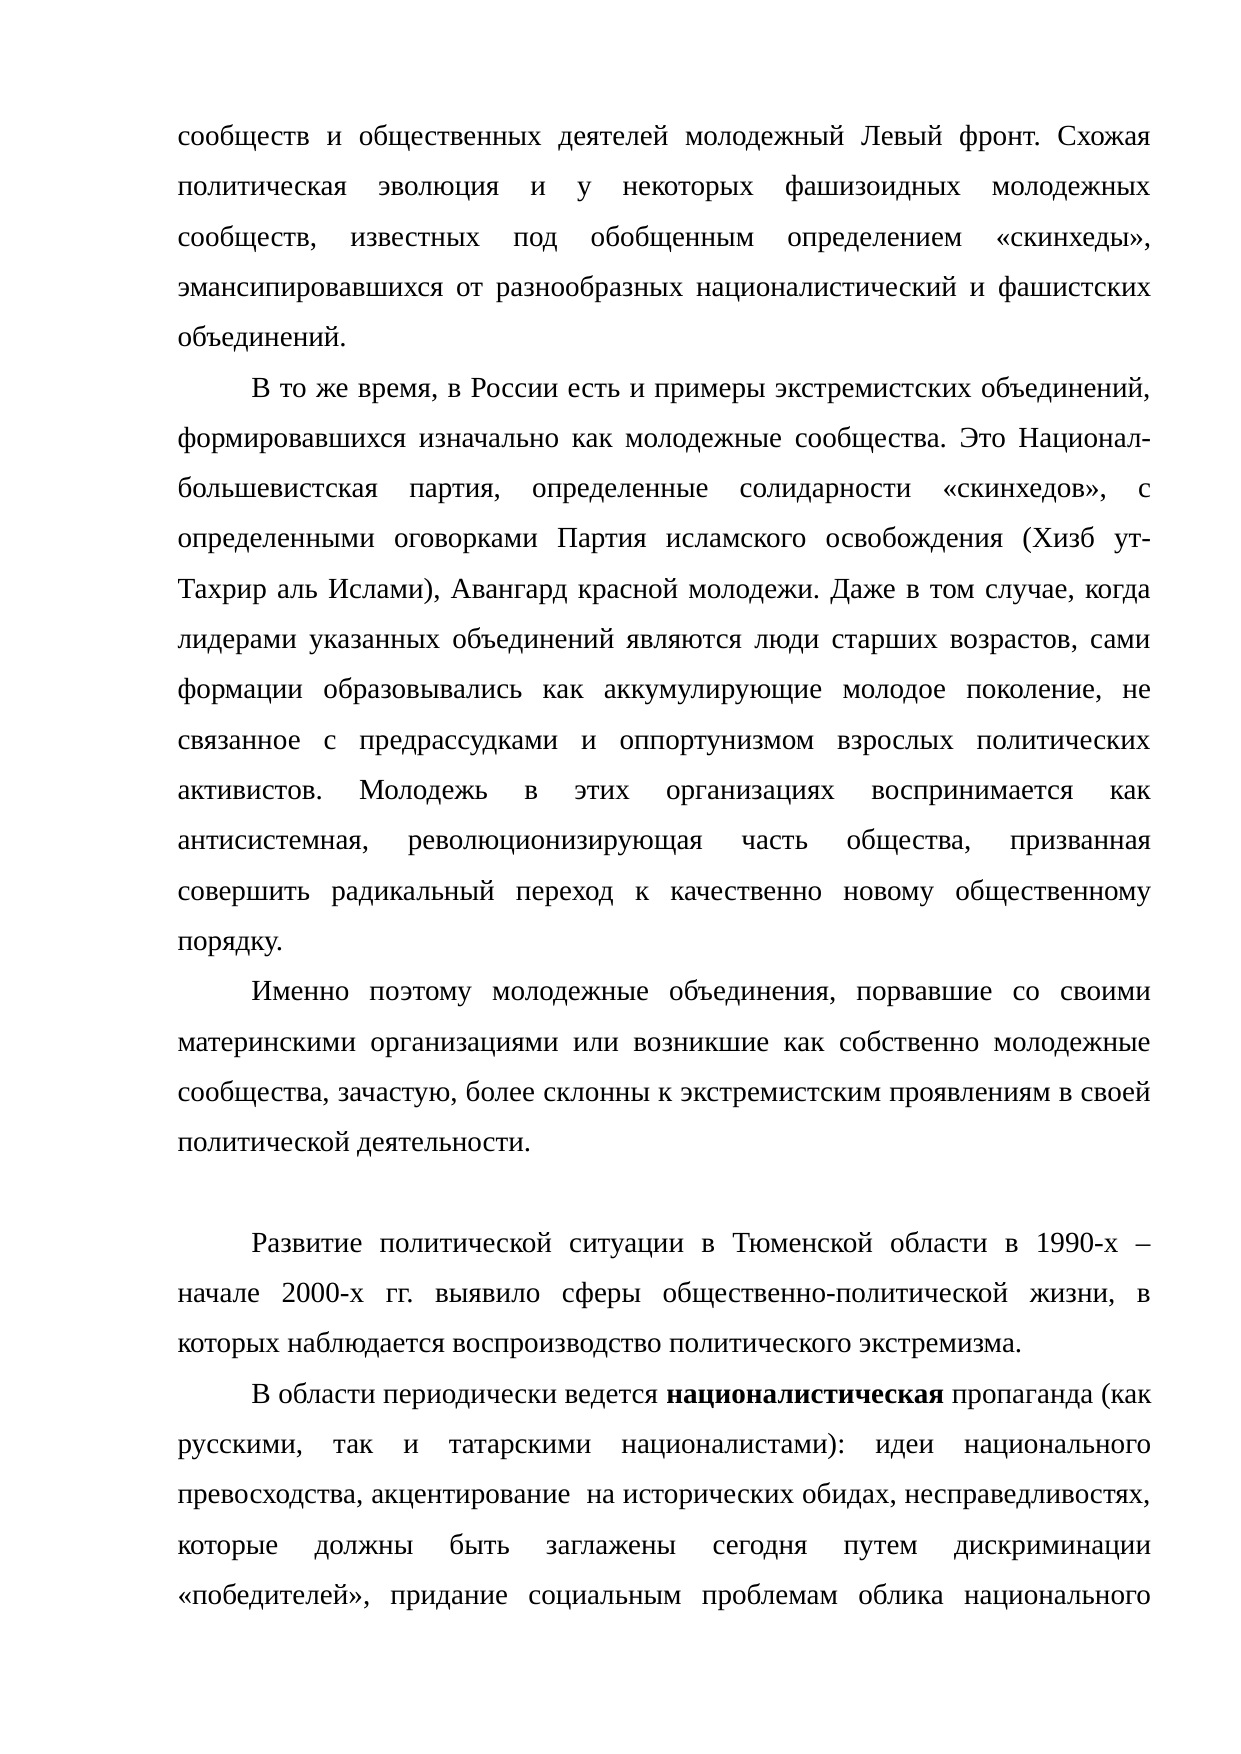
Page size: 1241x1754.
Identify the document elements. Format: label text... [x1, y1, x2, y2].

text сообществ и общественных деятелей молодежный Левый фронт. Схожая политическая эволюция и у некоторых фашизоидных молодежных сообществ, известных под обобщенным определением «скинхеды», эмансипировавшихся от разнообразных националистический и фашистских объединений. [177, 118, 1152, 353]
text Развитие политической ситуации в Тюменской области в 1990-х – начале 2000-х гг. выявило сферы общественно-политической жизни, в которых наблюдается воспроизводство политического экстремизма. [177, 1225, 1152, 1359]
text Именно поэтому молодежные объединения, порвавшие со своими материнскими организациями или возникшие как собственно молодежные сообщества, зачастую, более склонны к экстремистским проявлениям в своей политической деятельности. [177, 973, 1152, 1158]
text В области периодически ведется националистическая пропаганда (как русскими, так и татарскими националистами): идеи национального превосходства, акцентирование на исторических обидах, несправедливостях, которые должны быть заглажены сегодня путем дискриминации «победителей», придание социальным проблемам облика национального [177, 1376, 1152, 1611]
text В то же время, в России есть и примеры экстремистских объединений, формировавшихся изначально как молодежные сообщества. Это Национал-большевистская партия, определенные солидарности «скинхедов», с определенными оговорками Партия исламского освобождения (Хизб ут-Тахрир аль Ислами), Авангард красной молодежи. Даже в том случае, когда лидерами указанных объединений являются люди старших возрастов, сами формации образовывались как аккумулирующие молодое поколение, не связанное с предрассудками и оппортунизмом взрослых политических активистов. Молодежь в этих организациях воспринимается как антисистемная, революционизирующая часть общества, призванная совершить радикальный переход к качественно новому общественному порядку. [177, 370, 1152, 957]
